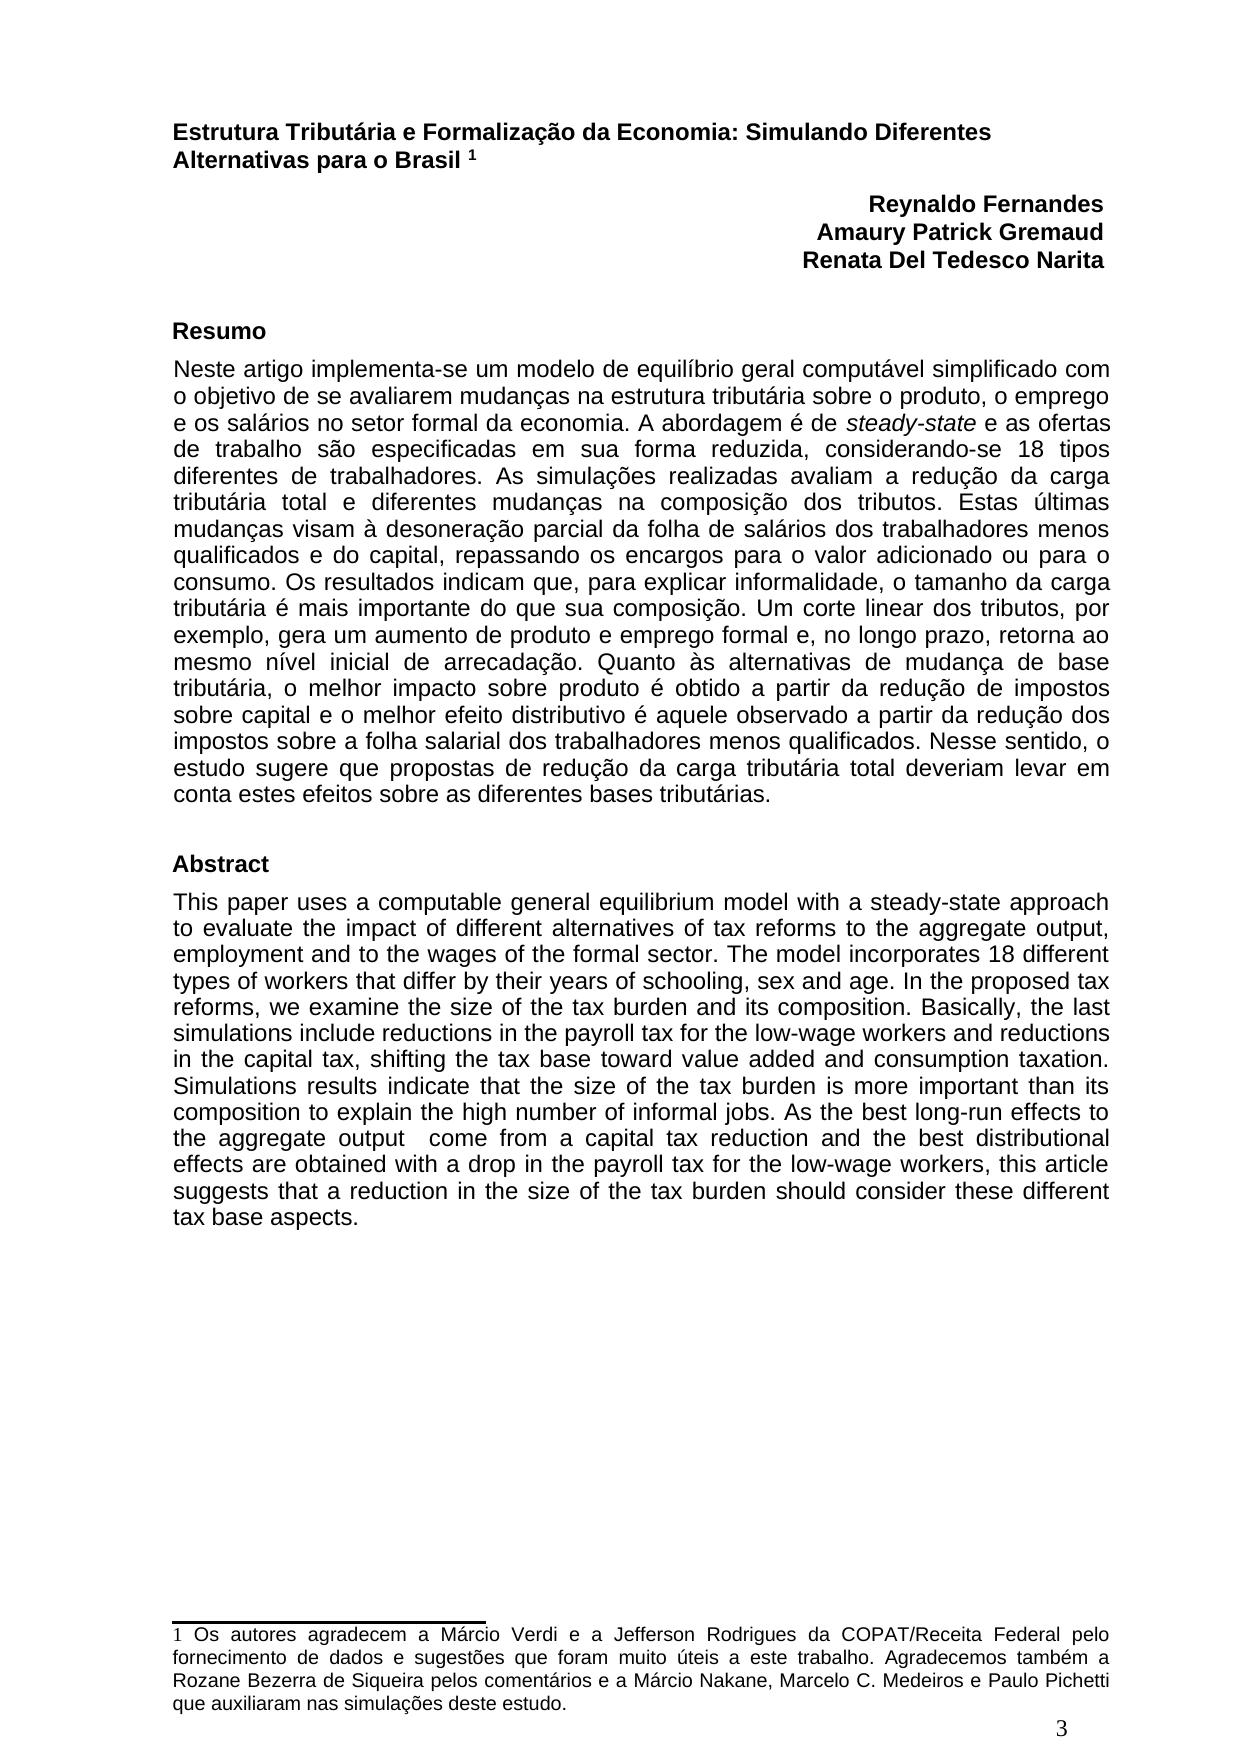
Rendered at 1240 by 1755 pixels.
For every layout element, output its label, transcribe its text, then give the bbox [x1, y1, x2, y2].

subtitle Estrutura Tributária e Formalização da Economia: Simulando Diferentes Alternativas para o Brasil [172, 118, 1091, 173]
text Renata Del Tedesco Narita [172, 246, 1111, 274]
text This paper uses a computable general equilibrium model with a steady-state approach to evaluate the impact of different alternatives of tax reforms to the aggregate output, employment and to the wages of the formal sector. The model incorporates 18 different types of workers that differ by their years of schooling, sex and age. In the proposed tax reforms, we examine the size of the tax burden and its composition. Basically, the last simulations include reductions in the payroll tax for the low-wage workers and reductions in the capital tax, shifting the tax base toward value added and consumption taxation. Simulations results indicate that the size of the tax burden is more important than its composition to explain the high number of informal jobs. As the best long-run effects to the aggregate output come from a capital tax reduction and the best distributional effects are obtained with a drop in the payroll tax for the low-wage workers, this article suggests that a reduction in the size of the tax burden should consider these different tax base aspects. [173, 889, 1111, 1230]
text Neste artigo implementa-se um modelo de equilíbrio geral computável simplificado com o objetivo de se avaliarem mudanças na estrutura tributária sobre o produto, o emprego e os salários no setor formal da economia. A abordagem é de steady-state e as ofertas de trabalho são especificadas em sua forma reduzida, considerando-se 18 tipos diferentes de trabalhadores. As simulações realizadas avaliam a redução da carga tributária total e diferentes mudanças na composição dos tributos. Estas últimas mudanças visam à desoneração parcial da folha de salários dos trabalhadores menos qualificados e do capital, repassando os encargos para o valor adicionado ou para o consumo. Os resultados indicam que, para explicar informalidade, o tamanho da carga tributária é mais importante do que sua composição. Um corte linear dos tributos, por exemplo, gera um aumento de produto e emprego formal e, no longo prazo, retorna ao mesmo nível inicial de arrecadação. Quanto às alternativas de mudança de base tributária, o melhor impacto sobre produto é obtido a partir da redução de impostos sobre capital e o melhor efeito distributivo é aquele observado a partir da redução dos impostos sobre a folha salarial dos trabalhadores menos qualificados. Nesse sentido, o estudo sugere que propostas de redução da carga tributária total deveriam levar em conta estes efeitos sobre as diferentes bases tributárias. [173, 356, 1111, 808]
text Reynaldo Fernandes [172, 190, 1111, 217]
text Os autores agradecem a Márcio Verdi e a Jefferson Rodrigues da COPAT/Receita Federal pelo fornecimento de dados e sugestões que foram muito úteis a este trabalho. Agradecemos também a Rozane Bezerra de Siqueira pelos comentários e a Márcio Nakane, Marcelo C. Medeiros e Paulo Pichetti que auxiliaram nas simulações deste estudo. [172, 1623, 1111, 1714]
text Amaury Patrick Gremaud [172, 218, 1111, 246]
subtitle Resumo [172, 317, 1119, 344]
subtitle Abstract [172, 849, 1119, 877]
